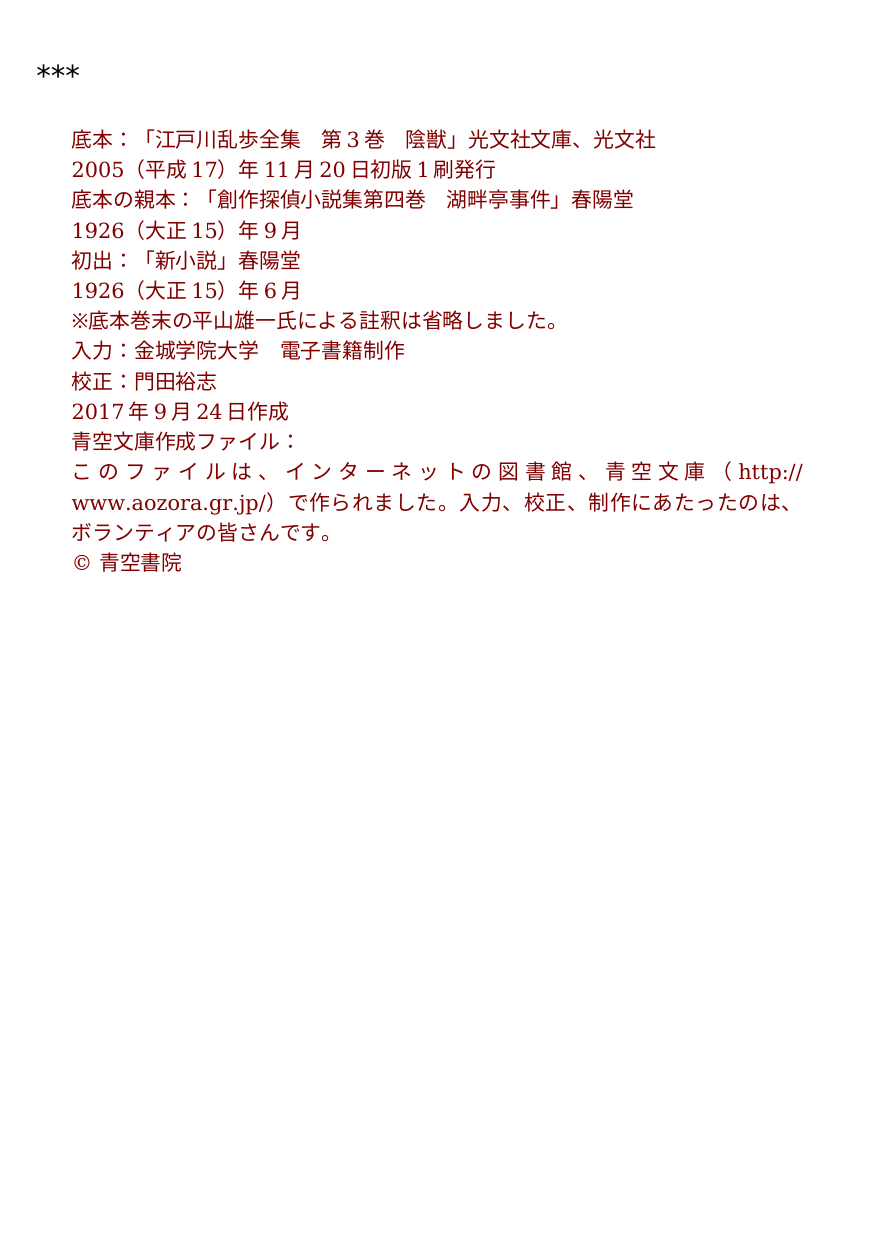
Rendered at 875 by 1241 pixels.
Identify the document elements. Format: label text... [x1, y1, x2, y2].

text 1926（大正15）年6月 [71, 274, 803, 304]
text 2017年9月24日作成 [71, 395, 803, 425]
text 青空文庫作成ファイル： [71, 425, 803, 456]
text 底本：「江戸川乱歩全集 第3巻 陰獣」光文社文庫、光文社 [71, 123, 803, 153]
text 1926（大正15）年9月 [71, 214, 803, 244]
subtitle *** [36, 60, 838, 94]
text 初出：「新小説」春陽堂 [71, 244, 803, 274]
text 底本の親本：「創作探偵小説集第四巻 湖畔亭事件」春陽堂 [71, 184, 803, 214]
text 校正：門田裕志 [71, 365, 803, 395]
text © 青空書院 [71, 546, 803, 576]
text ※底本巻末の平山雄一氏による註釈は省略しました。 [71, 304, 803, 335]
text このファイルは、インターネットの図書館、青空文庫（http://www.aozora.gr.jp/）で作られました。入力、校正、制作にあたったのは、ボランティアの皆さんです。 [71, 456, 803, 546]
text 2005（平成17）年11月20日初版1刷発行 [71, 153, 803, 184]
text 入力：金城学院大学 電子書籍制作 [71, 335, 803, 365]
